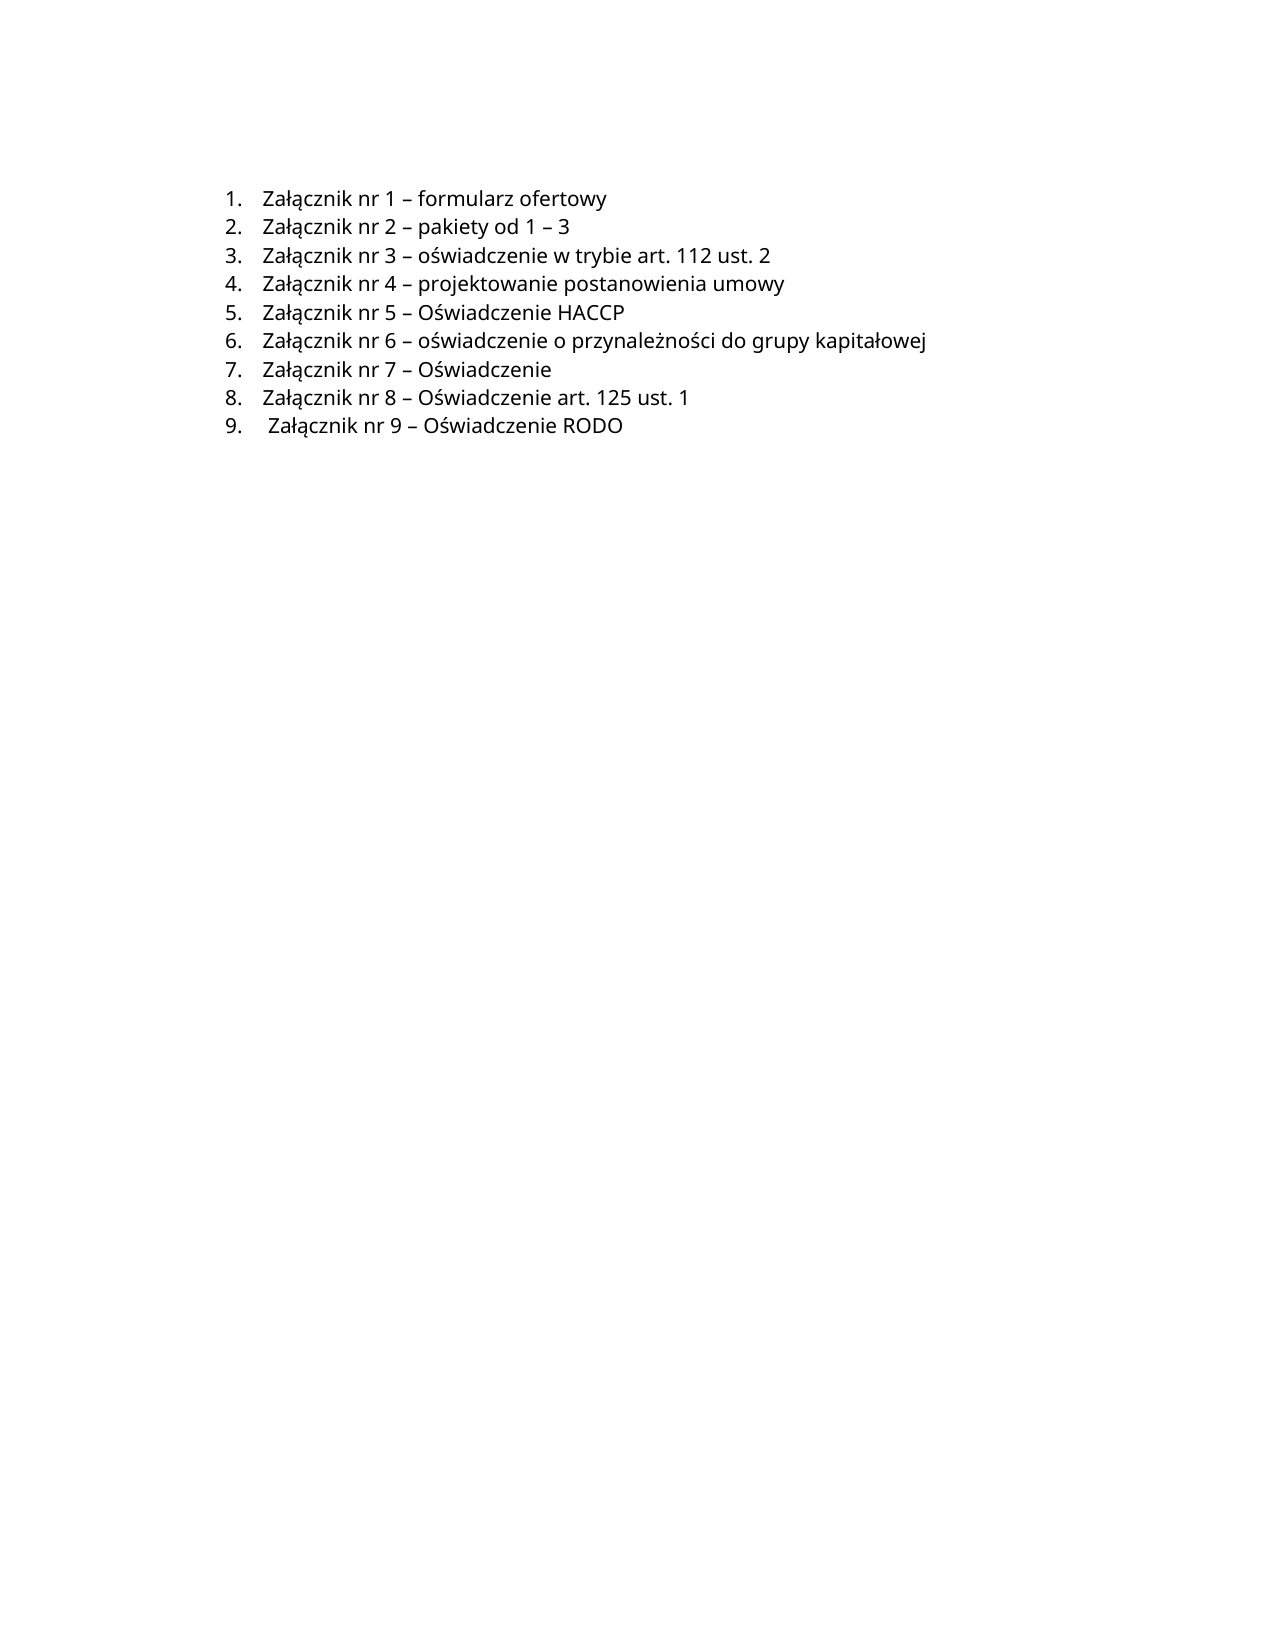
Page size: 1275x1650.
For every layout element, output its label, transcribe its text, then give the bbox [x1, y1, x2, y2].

list Załącznik nr 7 – Oświadczenie [225, 355, 1087, 383]
list Załącznik nr 8 – Oświadczenie art. 125 ust. 1 [225, 383, 1087, 412]
list Załącznik nr 3 – oświadczenie w trybie art. 112 ust. 2 [225, 241, 1087, 269]
list Załącznik nr 5 – Oświadczenie HACCP [225, 298, 1087, 326]
list Załącznik nr 2 – pakiety od 1 – 3 [225, 212, 1087, 241]
list Załącznik nr 6 – oświadczenie o przynależności do grupy kapitałowej [225, 326, 1087, 355]
list Załącznik nr 9 – Oświadczenie RODO [225, 412, 1087, 440]
list Załącznik nr 4 – projektowanie postanowienia umowy [225, 269, 1087, 298]
list Załącznik nr 1 – formularz ofertowy [225, 184, 1087, 212]
